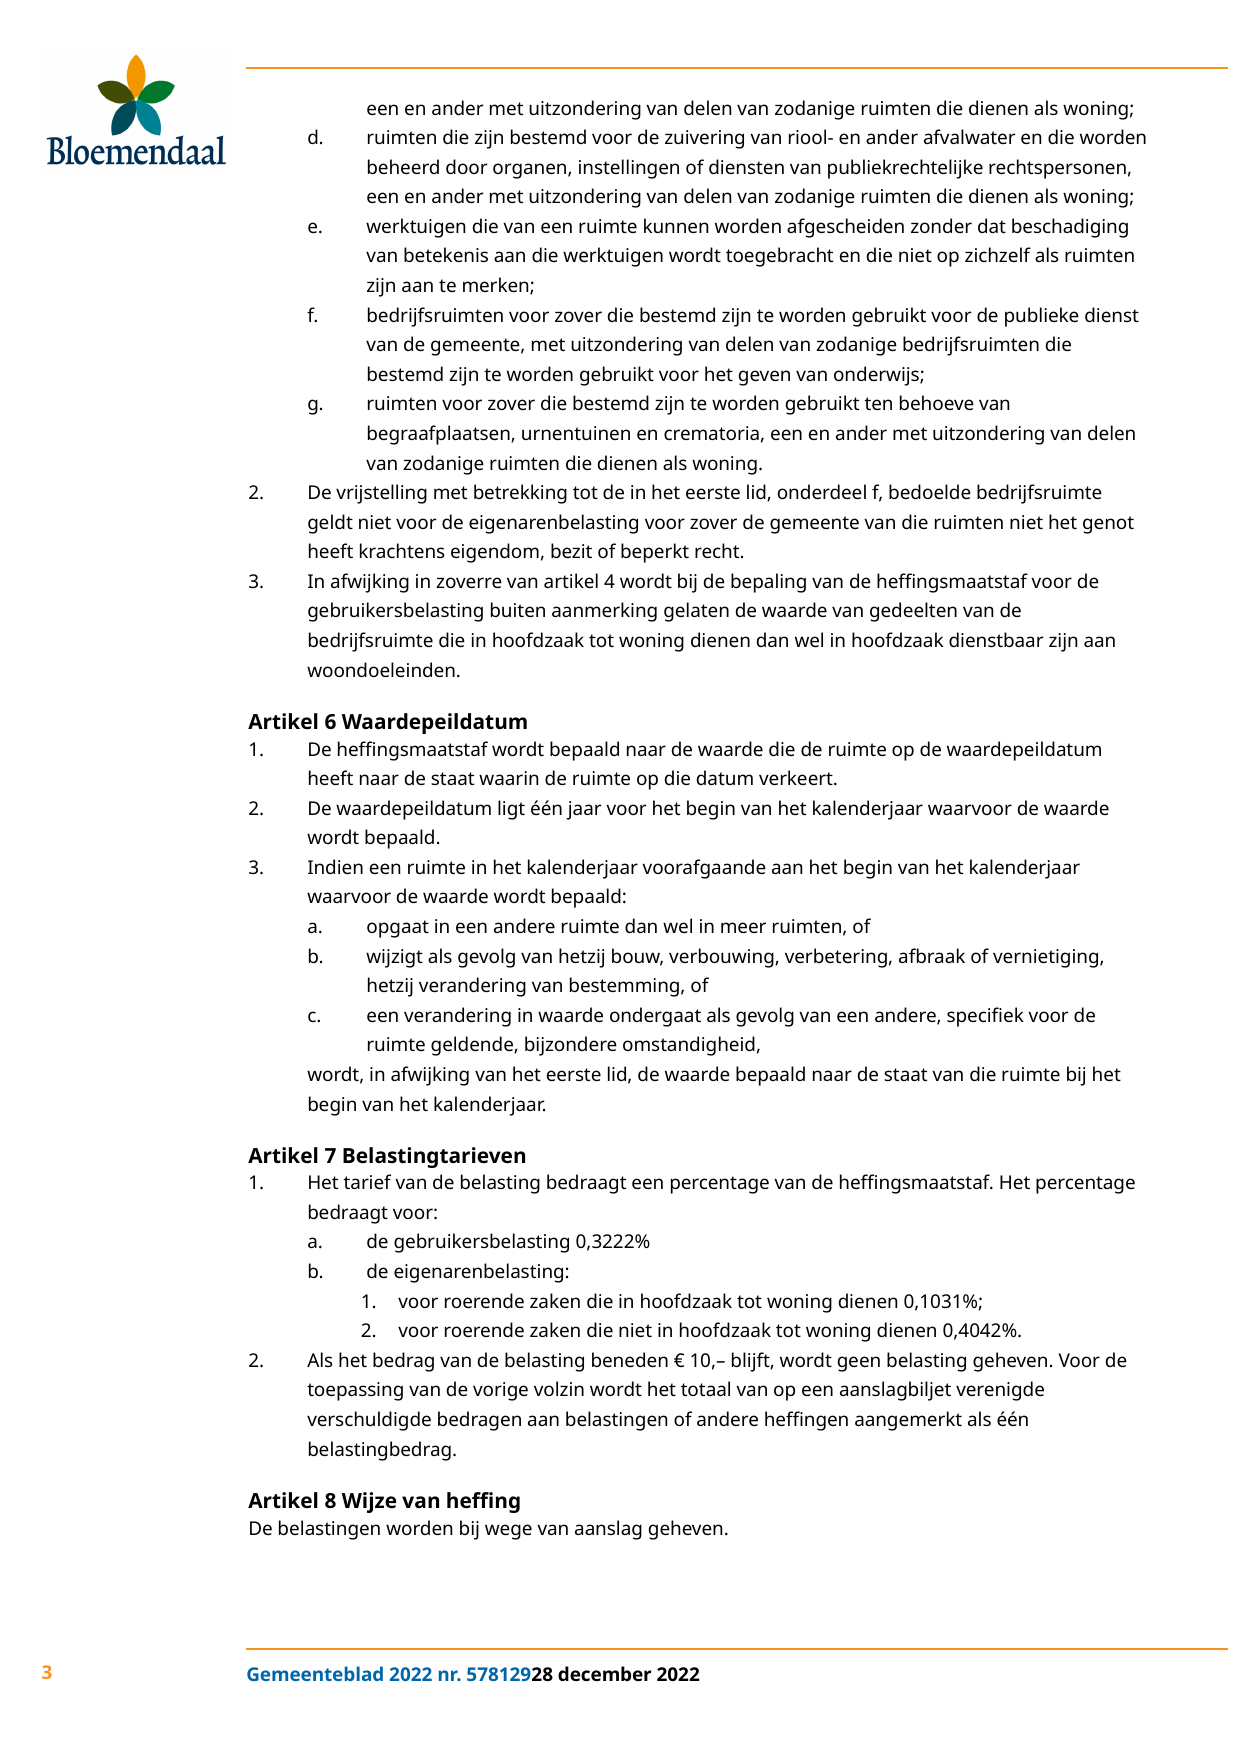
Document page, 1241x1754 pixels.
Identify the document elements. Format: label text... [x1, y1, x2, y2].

list werktuigen die van een ruimte kunnen worden afgescheiden zonder dat beschadiging van betekenis aan die werktuigen wordt toegebracht en die niet op zichzelf als ruimten zijn aan te merken; [307, 213, 1152, 298]
list wijzigt als gevolg van hetzij bouw, verbouwing, verbetering, afbraak of vernietiging, hetzij verandering van bestemming, of [307, 943, 1152, 998]
text De belastingen worden bij wege van aanslag geheven. [248, 1515, 1152, 1540]
list Indien een ruimte in het kalenderjaar voorafgaande aan het begin van het kalenderjaar waarvoor de waarde wordt bepaald: [248, 854, 1152, 909]
list voor roerende zaken die niet in hoofdzaak tot woning dienen 0,4042%. [361, 1317, 1152, 1343]
text Artikel 6 Waardepeildatum [248, 707, 1152, 736]
list de gebruikersbelasting 0,3222% [307, 1229, 1152, 1254]
picture [41, 47, 231, 172]
list bedrijfsruimten voor zover die bestemd zijn te worden gebruikt voor de publieke dienst van de gemeente, met uitzondering van delen van zodanige bedrijfsruimten die bestemd zijn te worden gebruikt voor het geven van onderwijs; [307, 302, 1152, 387]
list De vrijstelling met betrekking tot de in het eerste lid, onderdeel f, bedoelde bedrijfsruimte geldt niet voor de eigenarenbelasting voor zover de gemeente van die ruimten niet het genot heeft krachtens eigendom, bezit of beperkt recht. [248, 479, 1152, 564]
list De heffingsmaatstaf wordt bepaald naar de waarde die de ruimte op de waardepeildatum heeft naar de staat waarin de ruimte op die datum verkeert. [248, 736, 1152, 791]
list opgaat in een andere ruimte dan wel in meer ruimten, of [307, 913, 1152, 939]
list Als het bedrag van de belasting beneden € 10,– blijft, wordt geen belasting geheven. Voor de toepassing van de vorige volzin wordt het totaal van op een aanslagbiljet verenigde verschuldigde bedragen aan belastingen of andere heffingen aangemerkt als één belastingbedrag. [248, 1347, 1152, 1462]
list Het tarief van de belasting bedraagt een percentage van de heffingsmaatstaf. Het percentage bedraagt voor: [248, 1169, 1152, 1225]
list De waardepeildatum ligt één jaar voor het begin van het kalenderjaar waarvoor de waarde wordt bepaald. [248, 795, 1152, 850]
text Artikel 7 Belastingtarieven [248, 1141, 1152, 1169]
list ruimten die zijn bestemd voor de zuivering van riool- en ander afvalwater en die worden beheerd door organen, instellingen of diensten van publiekrechtelijke rechtspersonen, een en ander met uitzondering van delen van zodanige ruimten die dienen als woning; [307, 124, 1152, 209]
list wordt, in afwijking van het eerste lid, de waarde bepaald naar de staat van die ruimte bij het begin van het kalenderjaar. [248, 1061, 1152, 1116]
list een verandering in waarde ondergaat als gevolg van een andere, specifiek voor de ruimte geldende, bijzondere omstandigheid, [307, 1002, 1152, 1057]
list ruimten voor zover die bestemd zijn te worden gebruikt ten behoeve van begraafplaatsen, urnentuinen en crematoria, een en ander met uitzondering van delen van zodanige ruimten die dienen als woning. [307, 391, 1152, 476]
list een en ander met uitzondering van delen van zodanige ruimten die dienen als woning; [307, 95, 1152, 121]
list voor roerende zaken die in hoofdzaak tot woning dienen 0,1031%; [361, 1288, 1152, 1314]
list de eigenarenbelasting: [307, 1258, 1152, 1284]
text Artikel 8 Wijze van heffing [248, 1486, 1152, 1515]
list In afwijking in zoverre van artikel 4 wordt bij de bepaling van de heffingsmaatstaf voor de gebruikersbelasting buiten aanmerking gelaten de waarde van gedeelten van de bedrijfsruimte die in hoofdzaak tot woning dienen dan wel in hoofdzaak dienstbaar zijn aan woondoeleinden. [248, 568, 1152, 683]
